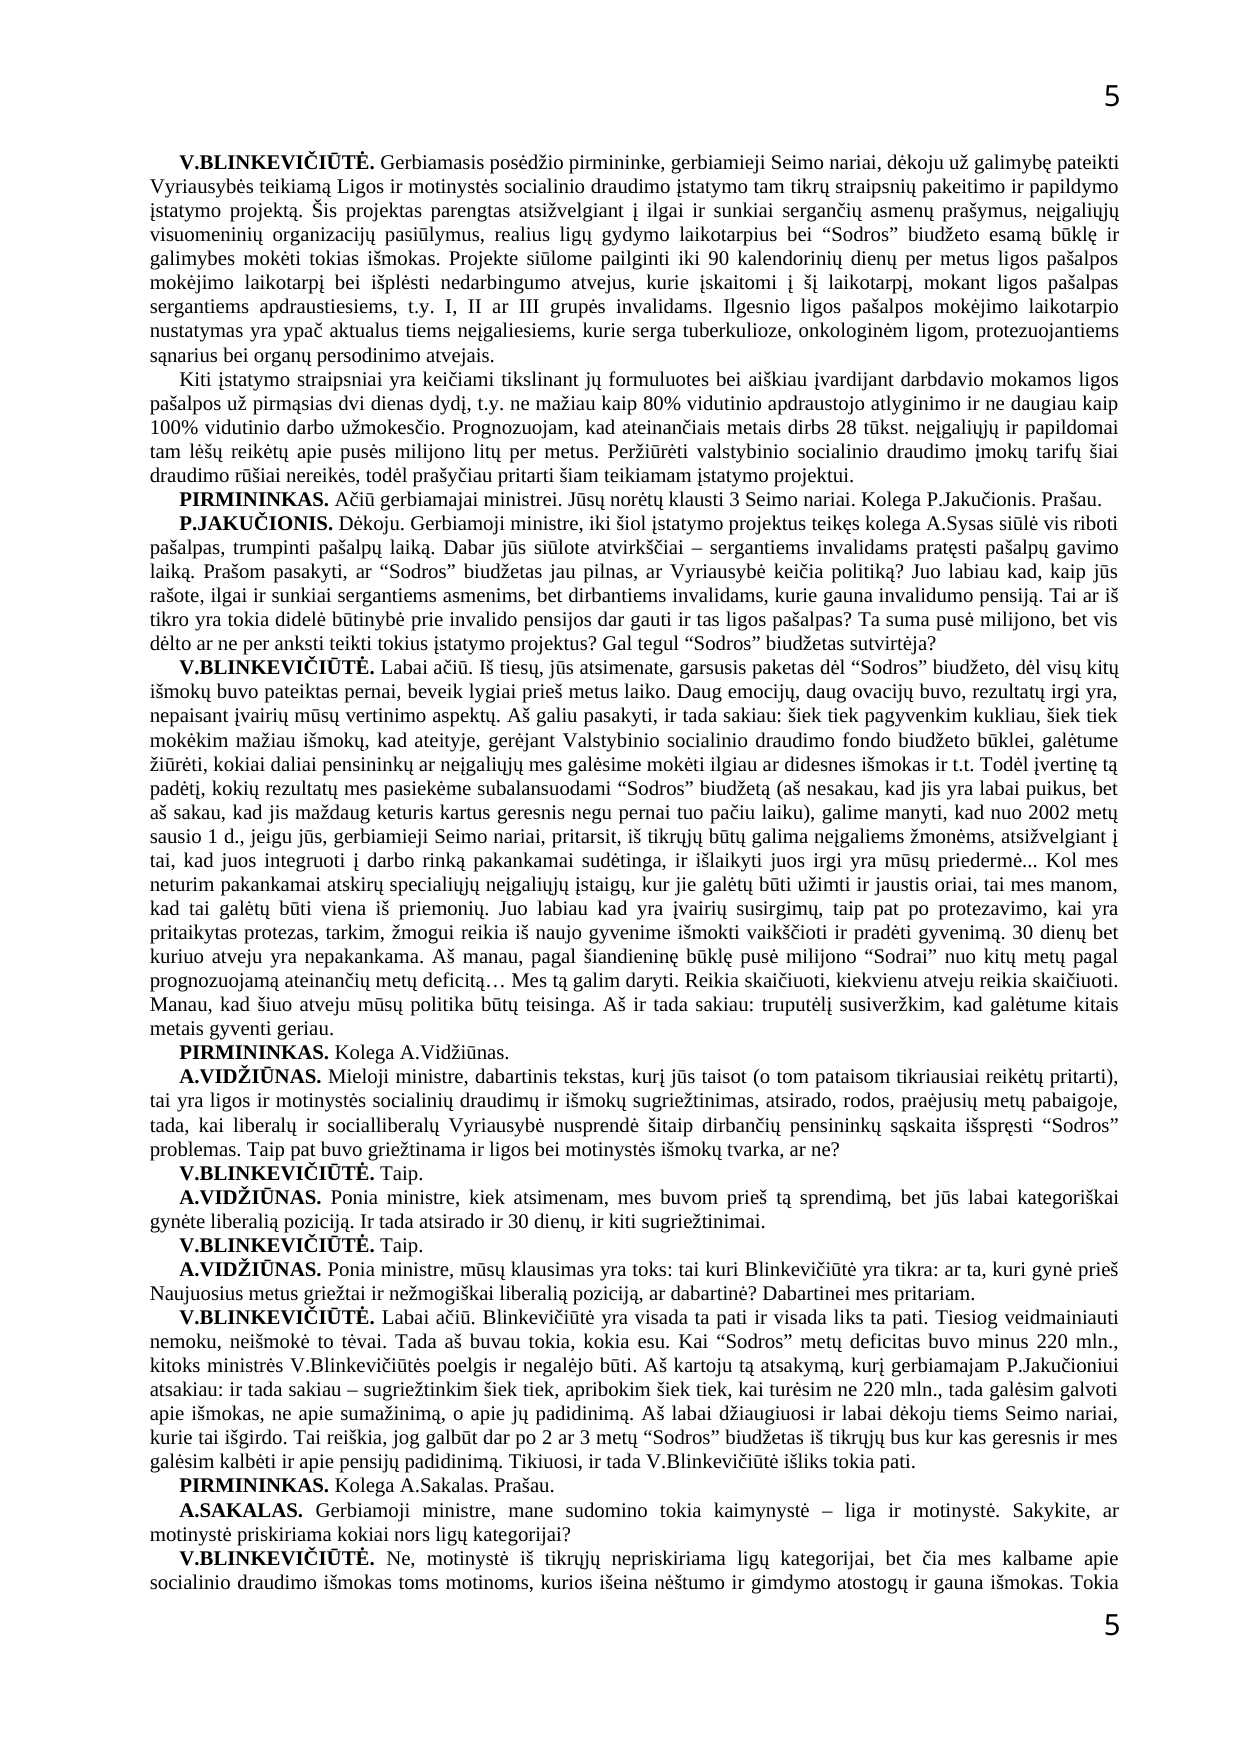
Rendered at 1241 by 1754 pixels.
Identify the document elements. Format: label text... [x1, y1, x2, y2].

text A.VIDŽIŪNAS. Ponia ministre, kiek atsimenam, mes buvom prieš tą sprendimą, bet jūs labai kategoriškai gynėte liberalią poziciją. Ir tada atsirado ir 30 dienų, ir kiti sugriežtinimai. [149, 1185, 1120, 1233]
text V.BLINKEVIČIŪTĖ. Ne, motinystė iš tikrųjų nepriskiriama ligų kategorijai, bet čia mes kalbame apie socialinio draudimo išmokas toms motinoms, kurios išeina nėštumo ir gimdymo atostogų ir gauna išmokas. Tokia [149, 1546, 1120, 1594]
text A.VIDŽIŪNAS. Mieloji ministre, dabartinis tekstas, kurį jūs taisot (o tom pataisom tikriausiai reikėtų pritarti), tai yra ligos ir motinystės socialinių draudimų ir išmokų sugriežtinimas, atsirado, rodos, praėjusių metų pabaigoje, tada, kai liberalų ir socialliberalų Vyriausybė nusprendė šitaip dirbančių pensininkų sąskaita išspręsti “Sodros” problemas. Taip pat buvo griežtinama ir ligos bei motinystės išmokų tvarka, ar ne? [149, 1064, 1120, 1161]
text A.VIDŽIŪNAS. Ponia ministre, mūsų klausimas yra toks: tai kuri Blinkevičiūtė yra tikra: ar ta, kuri gynė prieš Naujuosius metus griežtai ir nežmogiškai liberalią poziciją, ar dabartinė? Dabartinei mes pritariam. [149, 1257, 1120, 1305]
text V.BLINKEVIČIŪTĖ. Labai ačiū. Blinkevičiūtė yra visada ta pati ir visada liks ta pati. Tiesiog veidmainiauti nemoku, neišmokė to tėvai. Tada aš buvau tokia, kokia esu. Kai “Sodros” metų deficitas buvo minus 220 mln., kitoks ministrės V.Blinkevičiūtės poelgis ir negalėjo būti. Aš kartoju tą atsakymą, kurį gerbiamajam P.Jakučioniui atsakiau: ir tada sakiau – sugriežtinkim šiek tiek, apribokim šiek tiek, kai turėsim ne 220 mln., tada galėsim galvoti apie išmokas, ne apie sumažinimą, o apie jų padidinimą. Aš labai džiaugiuosi ir labai dėkoju tiems Seimo nariai, kurie tai išgirdo. Tai reiškia, jog galbūt dar po 2 ar 3 metų “Sodros” biudžetas iš tikrųjų bus kur kas geresnis ir mes galėsim kalbėti ir apie pensijų padidinimą. Tikiuosi, ir tada V.Blinkevičiūtė išliks tokia pati. [149, 1305, 1120, 1473]
text PIRMININKAS. Kolega A.Vidžiūnas. [149, 1040, 1120, 1064]
text A.SAKALAS. Gerbiamoji ministre, mane sudomino tokia kaimynystė – liga ir motinystė. Sakykite, ar motinystė priskiriama kokiai nors ligų kategorijai? [149, 1497, 1120, 1546]
text V.BLINKEVIČIŪTĖ. Taip. [149, 1161, 1120, 1185]
text PIRMININKAS. Ačiū gerbiamajai ministrei. Jūsų norėtų klausti 3 Seimo nariai. Kolega P.Jakučionis. Prašau. [149, 487, 1120, 511]
text PIRMININKAS. Kolega A.Sakalas. Prašau. [149, 1473, 1120, 1497]
text P.JAKUČIONIS. Dėkoju. Gerbiamoji ministre, iki šiol įstatymo projektus teikęs kolega A.Sysas siūlė vis riboti pašalpas, trumpinti pašalpų laiką. Dabar jūs siūlote atvirkščiai – sergantiems invalidams pratęsti pašalpų gavimo laiką. Prašom pasakyti, ar “Sodros” biudžetas jau pilnas, ar Vyriausybė keičia politiką? Juo labiau kad, kaip jūs rašote, ilgai ir sunkiai sergantiems asmenims, bet dirbantiems invalidams, kurie gauna invalidumo pensiją. Tai ar iš tikro yra tokia didelė būtinybė prie invalido pensijos dar gauti ir tas ligos pašalpas? Ta suma pusė milijono, bet vis dėlto ar ne per anksti teikti tokius įstatymo projektus? Gal tegul “Sodros” biudžetas sutvirtėja? [149, 511, 1120, 655]
text V.BLINKEVIČIŪTĖ. Labai ačiū. Iš tiesų, jūs atsimenate, garsusis paketas dėl “Sodros” biudžeto, dėl visų kitų išmokų buvo pateiktas pernai, beveik lygiai prieš metus laiko. Daug emocijų, daug ovacijų buvo, rezultatų irgi yra, nepaisant įvairių mūsų vertinimo aspektų. Aš galiu pasakyti, ir tada sakiau: šiek tiek pagyvenkim kukliau, šiek tiek mokėkim mažiau išmokų, kad ateityje, gerėjant Valstybinio socialinio draudimo fondo biudžeto būklei, galėtume žiūrėti, kokiai daliai pensininkų ar neįgaliųjų mes galėsime mokėti ilgiau ar didesnes išmokas ir t.t. Todėl įvertinę tą padėtį, kokių rezultatų mes pasiekėme subalansuodami “Sodros” biudžetą (aš nesakau, kad jis yra labai puikus, bet aš sakau, kad jis maždaug keturis kartus geresnis negu pernai tuo pačiu laiku), galime manyti, kad nuo 2002 metų sausio 1 d., jeigu jūs, gerbiamieji Seimo nariai, pritarsit, iš tikrųjų būtų galima neįgaliems žmonėms, atsižvelgiant į tai, kad juos integruoti į darbo rinką pakankamai sudėtinga, ir išlaikyti juos irgi yra mūsų priedermė... Kol mes neturim pakankamai atskirų specialiųjų neįgaliųjų įstaigų, kur jie galėtų būti užimti ir jaustis oriai, tai mes manom, kad tai galėtų būti viena iš priemonių. Juo labiau kad yra įvairių susirgimų, taip pat po protezavimo, kai yra pritaikytas protezas, tarkim, žmogui reikia iš naujo gyvenime išmokti vaikščioti ir pradėti gyvenimą. 30 dienų bet kuriuo atveju yra nepakankama. Aš manau, pagal šiandieninę būklę pusė milijono “Sodrai” nuo kitų metų pagal prognozuojamą ateinančių metų deficitą… Mes tą galim daryti. Reikia skaičiuoti, kiekvienu atveju reikia skaičiuoti. Manau, kad šiuo atveju mūsų politika būtų teisinga. Aš ir tada sakiau: truputėlį susiveržkim, kad galėtume kitais metais gyventi geriau. [149, 655, 1120, 1040]
text V.BLINKEVIČIŪTĖ. Gerbiamasis posėdžio pirmininke, gerbiamieji Seimo nariai, dėkoju už galimybę pateikti Vyriausybės teikiamą Ligos ir motinystės socialinio draudimo įstatymo tam tikrų straipsnių pakeitimo ir papildymo įstatymo projektą. Šis projektas parengtas atsižvelgiant į ilgai ir sunkiai sergančių asmenų prašymus, neįgaliųjų visuomeninių organizacijų pasiūlymus, realius ligų gydymo laikotarpius bei “Sodros” biudžeto esamą būklę ir galimybes mokėti tokias išmokas. Projekte siūlome pailginti iki 90 kalendorinių dienų per metus ligos pašalpos mokėjimo laikotarpį bei išplėsti nedarbingumo atvejus, kurie įskaitomi į šį laikotarpį, mokant ligos pašalpas sergantiems apdraustiesiems, t.y. I, II ar III grupės invalidams. Ilgesnio ligos pašalpos mokėjimo laikotarpio nustatymas yra ypač aktualus tiems neįgaliesiems, kurie serga tuberkulioze, onkologinėm ligom, protezuojantiems sąnarius bei organų persodinimo atvejais. [149, 150, 1120, 367]
text Kiti įstatymo straipsniai yra keičiami tikslinant jų formuluotes bei aiškiau įvardijant darbdavio mokamos ligos pašalpos už pirmąsias dvi dienas dydį, t.y. ne mažiau kaip 80% vidutinio apdraustojo atlyginimo ir ne daugiau kaip 100% vidutinio darbo užmokesčio. Prognozuojam, kad ateinančiais metais dirbs 28 tūkst. neįgaliųjų ir papildomai tam lėšų reikėtų apie pusės milijono litų per metus. Peržiūrėti valstybinio socialinio draudimo įmokų tarifų šiai draudimo rūšiai nereikės, todėl prašyčiau pritarti šiam teikiamam įstatymo projektui. [149, 367, 1120, 487]
text V.BLINKEVIČIŪTĖ. Taip. [149, 1233, 1120, 1257]
